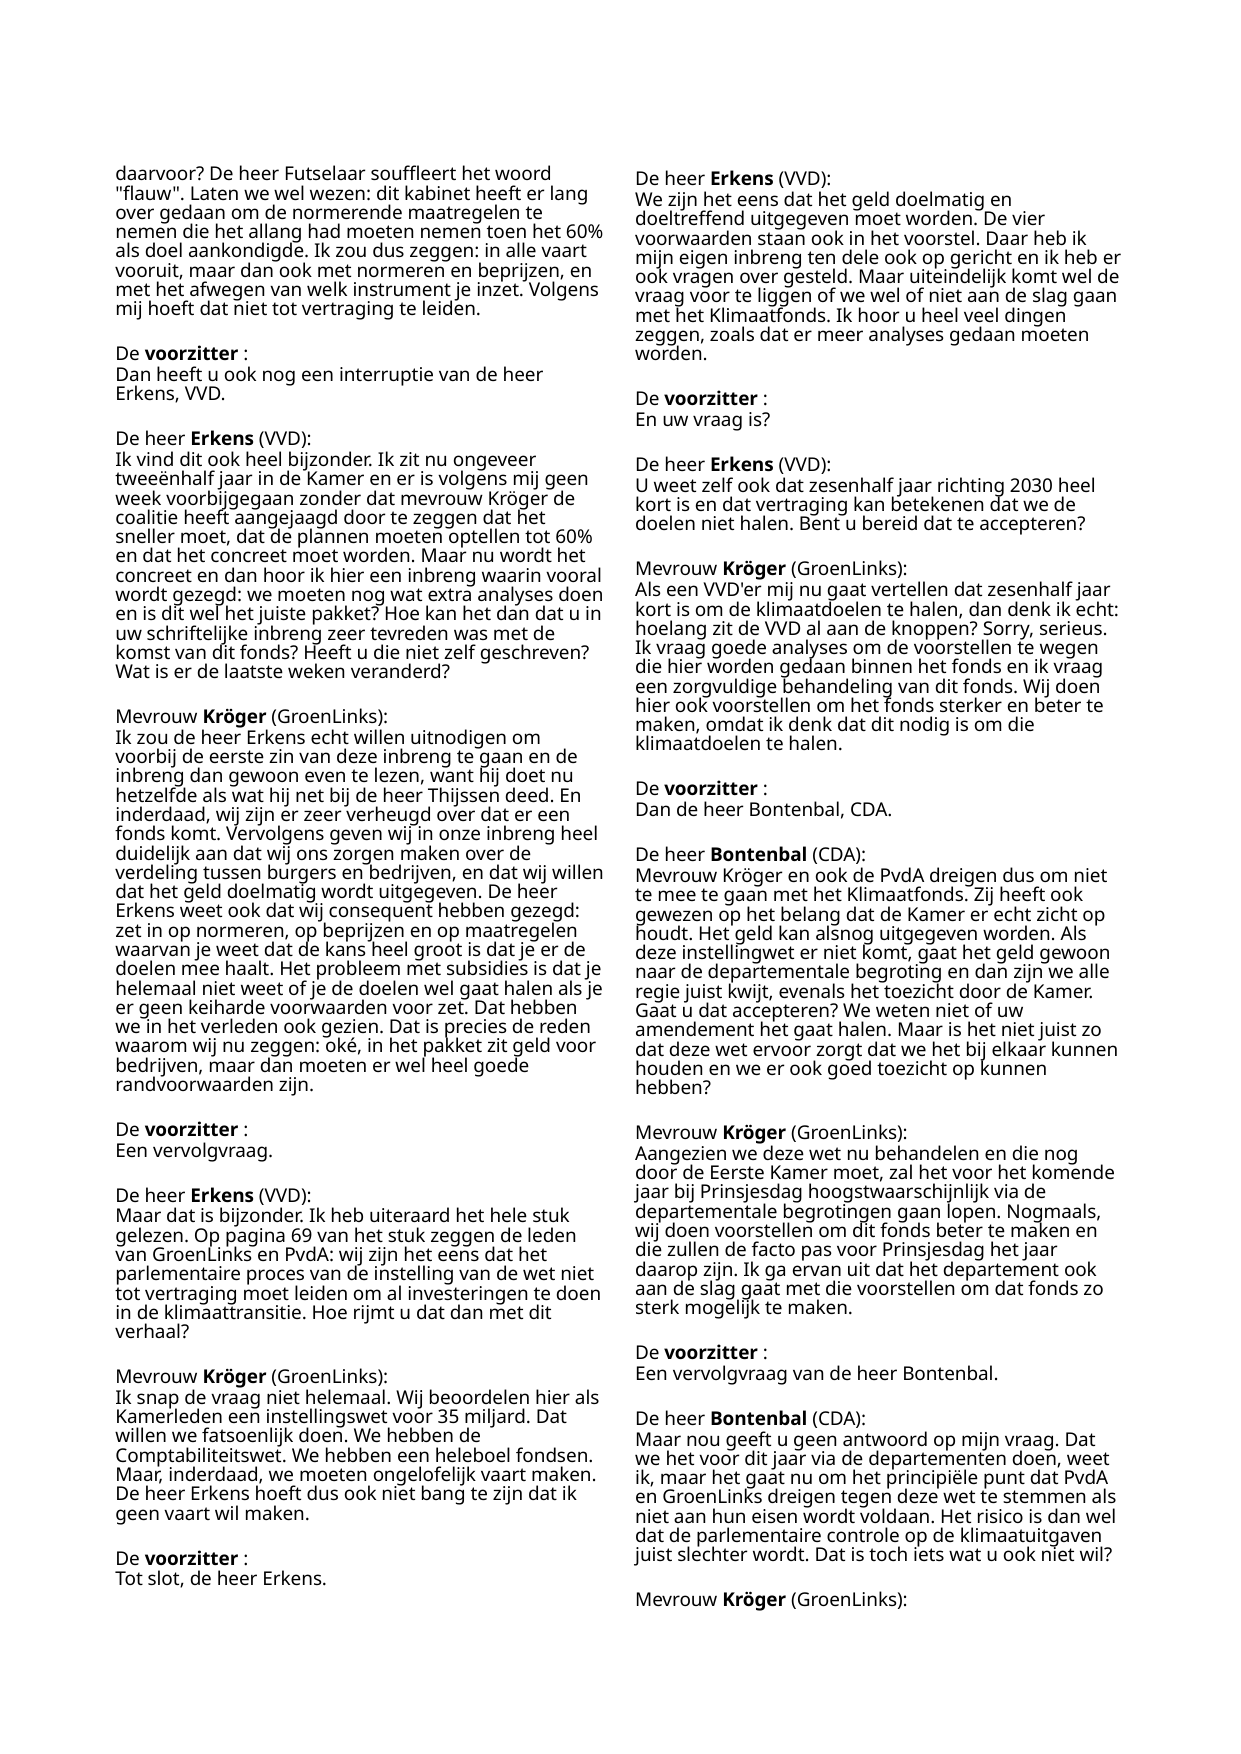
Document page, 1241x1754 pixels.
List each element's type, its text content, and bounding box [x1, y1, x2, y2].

text Als een VVD'er mij nu gaat vertellen dat zesenhalf jaar kort is om de klimaatdoelen te halen, dan denk ik echt: hoelang zit de VVD al aan de knoppen? Sorry, serieus. Ik vraag goede analyses om de voorstellen te wegen die hier worden gedaan binnen het fonds en ik vraag een zorgvuldige behandeling van dit fonds. Wij doen hier ook voorstellen om het fonds sterker en beter te maken, omdat ik denk dat dit nodig is om die klimaatdoelen te halen. [635, 581, 1125, 755]
text De heer Bontenbal (CDA): [635, 1405, 1125, 1431]
text Ik snap de vraag niet helemaal. Wij beoordelen hier als Kamerleden een instellingswet voor 35 miljard. Dat willen we fatsoenlijk doen. We hebben de Comptabiliteitswet. We hebben een heleboel fondsen. Maar, inderdaad, we moeten ongelofelijk vaart maken. De heer Erkens hoeft dus ook niet bang te zijn dat ik geen vaart wil maken. [115, 1389, 605, 1524]
text Mevrouw Kröger (GroenLinks): [115, 1363, 605, 1389]
text Tot slot, de heer Erkens. [115, 1570, 605, 1590]
text Mevrouw Kröger en ook de PvdA dreigen dus om niet te mee te gaan met het Klimaatfonds. Zij heeft ook gewezen op het belang dat de Kamer er echt zicht op houdt. Het geld kan alsnog uitgegeven worden. Als deze instellingwet er niet komt, gaat het geld gewoon naar de departementale begroting en dan zijn we alle regie juist kwijt, evenals het toezicht door de Kamer. Gaat u dat accepteren? We weten niet of uw amendement het gaat halen. Maar is het niet juist zo dat deze wet ervoor zorgt dat we het bij elkaar kunnen houden en we er ook goed toezicht op kunnen hebben? [635, 867, 1125, 1098]
text De voorzitter : [635, 1339, 1125, 1365]
text U weet zelf ook dat zesenhalf jaar richting 2030 heel kort is en dat vertraging kan betekenen dat we de doelen niet halen. Bent u bereid dat te accepteren? [635, 477, 1125, 535]
text Ik zou de heer Erkens echt willen uitnodigen om voorbij de eerste zin van deze inbreng te gaan en de inbreng dan gewoon even te lezen, want hij doet nu hetzelfde als wat hij net bij de heer Thijssen deed. En inderdaad, wij zijn er zeer verheugd over dat er een fonds komt. Vervolgens geven wij in onze inbreng heel duidelijk aan dat wij ons zorgen maken over de verdeling tussen burgers en bedrijven, en dat wij willen dat het geld doelmatig wordt uitgegeven. De heer Erkens weet ook dat wij consequent hebben gezegd: zet in op normeren, op beprijzen en op maatregelen waarvan je weet dat de kans heel groot is dat je er de doelen mee haalt. Het probleem met subsidies is dat je helemaal niet weet of je de doelen wel gaat halen als je er geen keiharde voorwaarden voor zet. Dat hebben we in het verleden ook gezien. Dat is precies de reden waarom wij nu zeggen: oké, in het pakket zit geld voor bedrijven, maar dan moeten er wel heel goede randvoorwaarden zijn. [115, 729, 605, 1095]
text De heer Erkens (VVD): [115, 425, 605, 451]
text De voorzitter : [115, 1545, 605, 1570]
text Mevrouw Kröger (GroenLinks): [635, 556, 1125, 581]
text Een vervolgvraag van de heer Bontenbal. [635, 1365, 1125, 1384]
text De voorzitter : [115, 340, 605, 366]
text De heer Erkens (VVD): [635, 165, 1125, 191]
text Mevrouw Kröger (GroenLinks): [115, 703, 605, 729]
text De heer Erkens (VVD): [635, 451, 1125, 477]
text De voorzitter : [635, 385, 1125, 411]
text Dan heeft u ook nog een interruptie van de heer Erkens, VVD. [115, 366, 605, 404]
text We zijn het eens dat het geld doelmatig en doeltreffend uitgegeven moet worden. De vier voorwaarden staan ook in het voorstel. Daar heb ik mijn eigen inbreng ten dele ook op gericht en ik heb er ook vragen over gesteld. Maar uiteindelijk komt wel de vraag voor te liggen of we wel of niet aan de slag gaan met het Klimaatfonds. Ik hoor u heel veel dingen zeggen, zoals dat er meer analyses gedaan moeten worden. [635, 191, 1125, 364]
text De heer Bontenbal (CDA): [635, 841, 1125, 867]
text Mevrouw Kröger (GroenLinks): [635, 1586, 1125, 1612]
text De voorzitter : [635, 776, 1125, 801]
text De heer Erkens (VVD): [115, 1182, 605, 1207]
text Maar dat is bijzonder. Ik heb uiteraard het hele stuk gelezen. Op pagina 69 van het stuk zeggen de leden van GroenLinks en PvdA: wij zijn het eens dat het parlementaire proces van de instelling van de wet niet tot vertraging moet leiden om al investeringen te doen in de klimaattransitie. Hoe rijmt u dat dan met dit verhaal? [115, 1207, 605, 1342]
text Maar nou geeft u geen antwoord op mijn vraag. Dat we het voor dit jaar via de departementen doen, weet ik, maar het gaat nu om het principiële punt dat PvdA en GroenLinks dreigen tegen deze wet te stemmen als niet aan hun eisen wordt voldaan. Het risico is dan wel dat de parlementaire controle op de klimaatuitgaven juist slechter wordt. Dat is toch iets wat u ook niet wil? [635, 1431, 1125, 1566]
text En uw vraag is? [635, 411, 1125, 430]
text De voorzitter : [115, 1116, 605, 1142]
text Aangezien we deze wet nu behandelen en die nog door de Eerste Kamer moet, zal het voor het komende jaar bij Prinsjesdag hoogstwaarschijnlijk via de departementale begrotingen gaan lopen. Nogmaals, wij doen voorstellen om dit fonds beter te maken en die zullen de facto pas voor Prinsjesdag het jaar daarop zijn. Ik ga ervan uit dat het departement ook aan de slag gaat met die voorstellen om dat fonds zo sterk mogelijk te maken. [635, 1145, 1125, 1318]
text daarvoor? De heer Futselaar souffleert het woord "flauw". Laten we wel wezen: dit kabinet heeft er lang over gedaan om de normerende maatregelen te nemen die het allang had moeten nemen toen het 60% als doel aankondigde. Ik zou dus zeggen: in alle vaart vooruit, maar dan ook met normeren en beprijzen, en met het afwegen van welk instrument je inzet. Volgens mij hoeft dat niet tot vertraging te leiden. [115, 165, 605, 319]
text Mevrouw Kröger (GroenLinks): [635, 1119, 1125, 1145]
text Ik vind dit ook heel bijzonder. Ik zit nu ongeveer tweeënhalf jaar in de Kamer en er is volgens mij geen week voorbijgegaan zonder dat mevrouw Kröger de coalitie heeft aangejaagd door te zeggen dat het sneller moet, dat de plannen moeten optellen tot 60% en dat het concreet moet worden. Maar nu wordt het concreet en dan hoor ik hier een inbreng waarin vooral wordt gezegd: we moeten nog wat extra analyses doen en is dit wel het juiste pakket? Hoe kan het dan dat u in uw schriftelijke inbreng zeer tevreden was met de komst van dit fonds? Heeft u die niet zelf geschreven? Wat is er de laatste weken veranderd? [115, 451, 605, 682]
text Dan de heer Bontenbal, CDA. [635, 801, 1125, 821]
text Een vervolgvraag. [115, 1142, 605, 1161]
